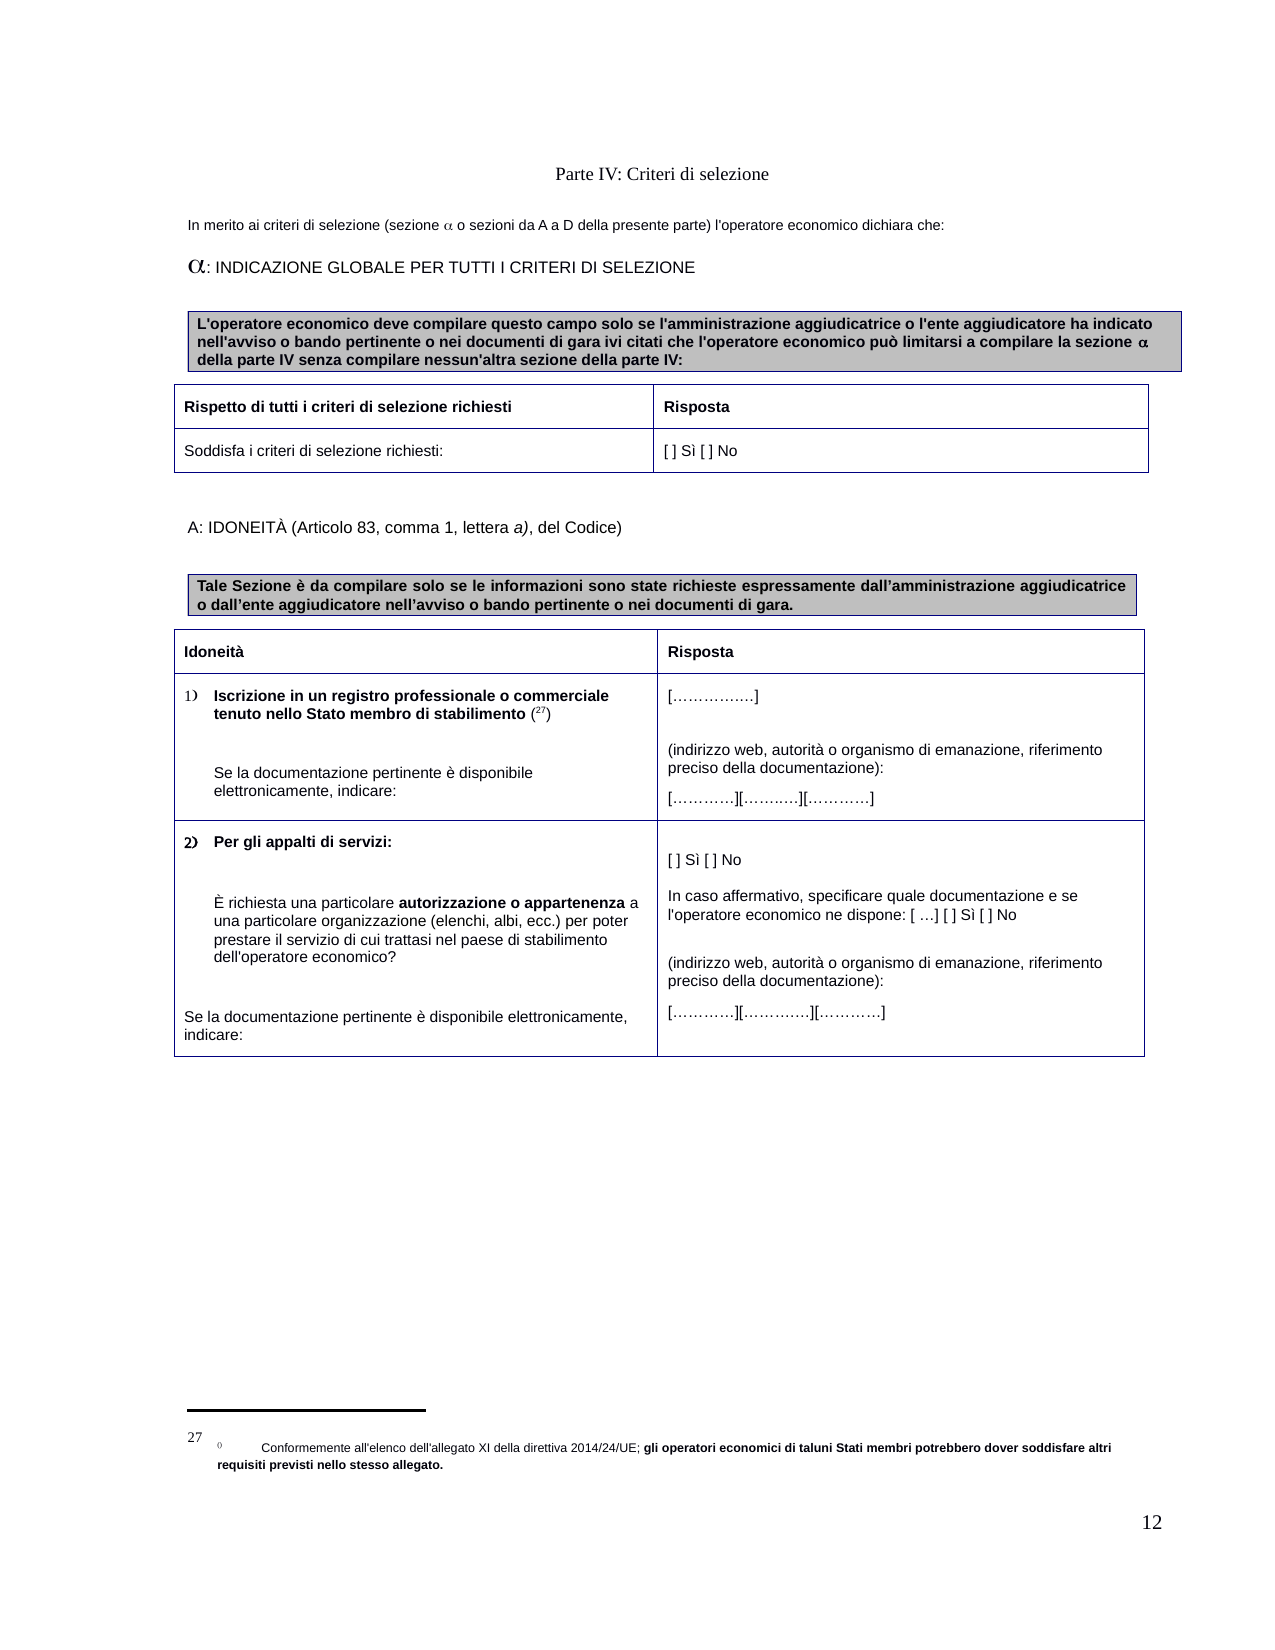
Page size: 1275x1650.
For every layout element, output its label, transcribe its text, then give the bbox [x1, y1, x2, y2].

table_header Idoneità [175, 630, 657, 673]
text Tale Sezione è da compilare solo se le informazioni sono state richieste espressamente dall’amministrazione aggiudicatrice o dall’ente aggiudicatore nell’avviso o bando pertinente o nei documenti di gara. [189, 575, 1136, 615]
title : Indicazione globale per tutti i criteri di selezione [187, 253, 1137, 279]
table_header Risposta [658, 630, 1144, 673]
table_header Rispetto di tutti i criteri di selezione richiesti [175, 385, 653, 428]
table_cell [ ] Sì [ ] No In caso affermativo, specificare quale documentazione e se l'operatore economico ne dispone: [ …] [ ] Sì [ ] No (indirizzo web, autorità o organismo di emanazione, riferimento preciso della documentazione): […………][……….…][…………] [658, 821, 1144, 1056]
table_header Risposta [654, 385, 1148, 428]
text Parte IV: Criteri di selezione [187, 162, 1137, 184]
title A: Idoneità (Articolo 83, comma 1, lettera a), del Codice) [187, 517, 1137, 537]
text L'operatore economico deve compilare questo campo solo se l'amministrazione aggiudicatrice o l'ente aggiudicatore ha indicato nell'avviso o bando pertinente o nei documenti di gara ivi citati che l'operatore economico può limitarsi a compilare la sezione  della parte IV senza compilare nessun'altra sezione della parte IV: [189, 312, 1181, 371]
table_cell [ ] Sì [ ] No [654, 429, 1148, 472]
table_cell Iscrizione in un registro professionale o commerciale tenuto nello Stato membro di stabilimento () Se la documentazione pertinente è disponibile elettronicamente, indicare: [175, 674, 657, 819]
table_cell Per gli appalti di servizi: È richiesta una particolare autorizzazione o appartenenza a una particolare organizzazione (elenchi, albi, ecc.) per poter prestare il servizio di cui trattasi nel paese di stabilimento dell'operatore economico? Se la documentazione pertinente è disponibile elettronicamente, indicare: [175, 821, 657, 1056]
table_cell Soddisfa i criteri di selezione richiesti: [175, 429, 653, 472]
text In merito ai criteri di selezione (sezione  o sezioni da A a D della presente parte) l'operatore economico dichiara che: [187, 217, 1137, 234]
table_cell [………….…] (indirizzo web, autorità o organismo di emanazione, riferimento preciso della documentazione): […………][……..…][…………] [658, 674, 1144, 819]
